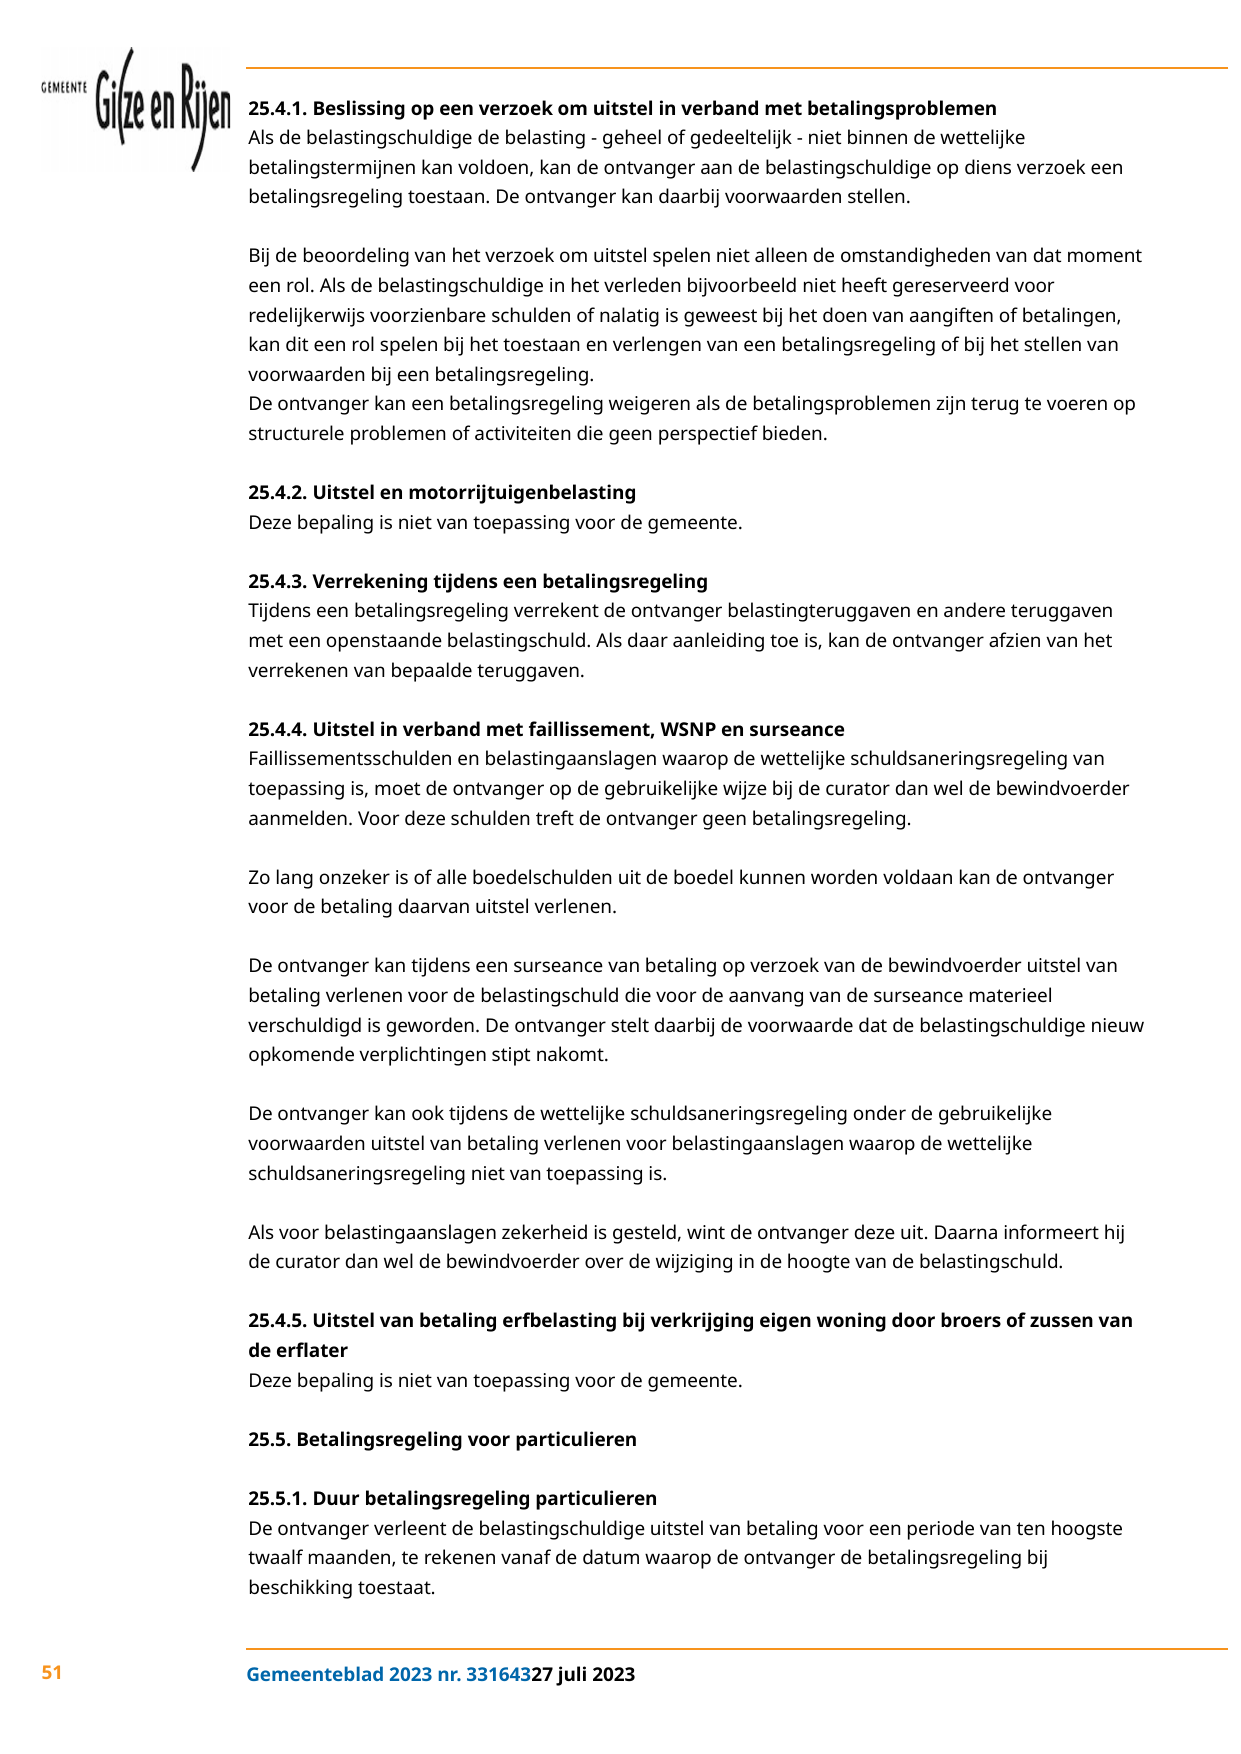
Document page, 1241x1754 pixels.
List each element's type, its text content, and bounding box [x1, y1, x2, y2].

text De ontvanger kan een betalingsregeling weigeren als de betalingsproblemen zijn terug te voeren op structurele problemen of activiteiten die geen perspectief bieden. [248, 391, 1152, 446]
text Tijdens een betalingsregeling verrekent de ontvanger belastingteruggaven en andere teruggaven met een openstaande belastingschuld. Als daar aanleiding toe is, kan de ontvanger afzien van het verrekenen van bepaalde teruggaven. [248, 598, 1152, 683]
text 25.4.2. Uitstel en motorrijtuigenbelasting [248, 479, 1152, 505]
text Zo lang onzeker is of alle boedelschulden uit de boedel kunnen worden voldaan kan de ontvanger voor de betaling daarvan uitstel verlenen. [248, 864, 1152, 919]
text 25.4.5. Uitstel van betaling erfbelasting bij verkrijging eigen woning door broers of zussen van de erflater [248, 1308, 1152, 1363]
text Als de belastingschuldige de belasting - geheel of gedeeltelijk - niet binnen de wettelijke betalingstermijnen kan voldoen, kan de ontvanger aan de belastingschuldige op diens verzoek een betalingsregeling toestaan. De ontvanger kan daarbij voorwaarden stellen. [248, 124, 1152, 209]
text De ontvanger verleent de belastingschuldige uitstel van betaling voor een periode van ten hoogste twaalf maanden, te rekenen vanaf de datum waarop de ontvanger de betalingsregeling bij beschikking toestaat. [248, 1515, 1152, 1600]
text 25.4.4. Uitstel in verband met faillissement, WSNP en surseance [248, 716, 1152, 742]
text 25.5.1. Duur betalingsregeling particulieren [248, 1485, 1152, 1511]
text 25.4.3. Verrekening tijdens een betalingsregeling [248, 568, 1152, 594]
picture [41, 47, 231, 172]
text Bij de beoordeling van het verzoek om uitstel spelen niet alleen de omstandigheden van dat moment een rol. Als de belastingschuldige in het verleden bijvoorbeeld niet heeft gereserveerd voor redelijkerwijs voorzienbare schulden of nalatig is geweest bij het doen van aangiften of betalingen, kan dit een rol spelen bij het toestaan en verlengen van een betalingsregeling of bij het stellen van voorwaarden bij een betalingsregeling. [248, 243, 1152, 387]
text De ontvanger kan ook tijdens de wettelijke schuldsaneringsregeling onder de gebruikelijke voorwaarden uitstel van betaling verlenen voor belastingaanslagen waarop de wettelijke schuldsaneringsregeling niet van toepassing is. [248, 1101, 1152, 1186]
text Deze bepaling is niet van toepassing voor de gemeente. [248, 509, 1152, 535]
text 25.5. Betalingsregeling voor particulieren [248, 1426, 1152, 1452]
text Als voor belastingaanslagen zekerheid is gesteld, wint de ontvanger deze uit. Daarna informeert hij de curator dan wel de bewindvoerder over de wijziging in de hoogte van de belastingschuld. [248, 1219, 1152, 1274]
text Deze bepaling is niet van toepassing voor de gemeente. [248, 1367, 1152, 1393]
text 25.4.1. Beslissing op een verzoek om uitstel in verband met betalingsproblemen [248, 95, 1152, 121]
text De ontvanger kan tijdens een surseance van betaling op verzoek van de bewindvoerder uitstel van betaling verlenen voor de belastingschuld die voor de aanvang van de surseance materieel verschuldigd is geworden. De ontvanger stelt daarbij de voorwaarde dat de belastingschuldige nieuw opkomende verplichtingen stipt nakomt. [248, 953, 1152, 1067]
text Faillissementsschulden en belastingaanslagen waarop de wettelijke schuldsaneringsregeling van toepassing is, moet de ontvanger op de gebruikelijke wijze bij de curator dan wel de bewindvoerder aanmelden. Voor deze schulden treft de ontvanger geen betalingsregeling. [248, 746, 1152, 831]
